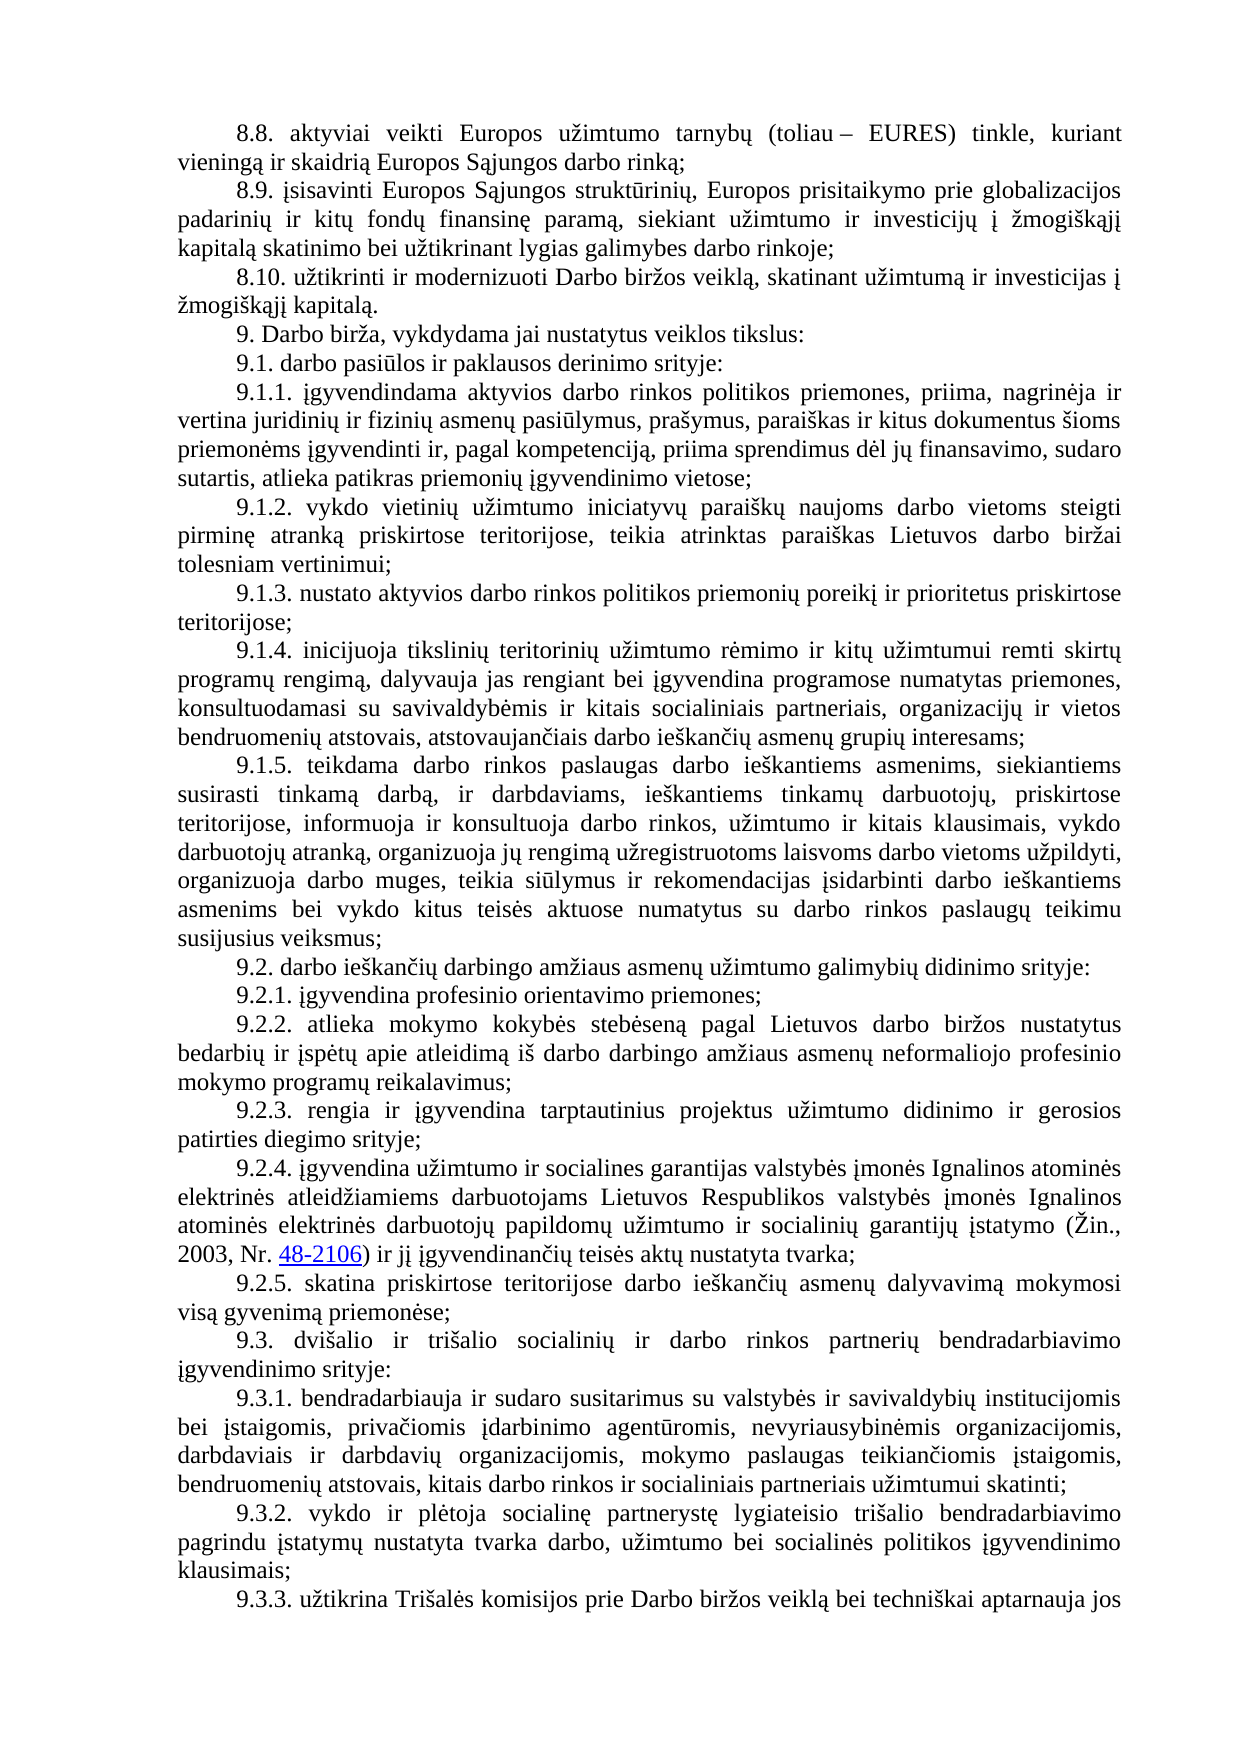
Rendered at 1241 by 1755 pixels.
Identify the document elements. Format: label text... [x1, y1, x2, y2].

text 9.3.1. bendradarbiauja ir sudaro susitarimus su valstybės ir savivaldybių institucijomis bei įstaigomis, privačiomis įdarbinimo agentūromis, nevyriausybinėmis organizacijomis, darbdaviais ir darbdavių organizacijomis, mokymo paslaugas teikiančiomis įstaigomis, bendruomenių atstovais, kitais darbo rinkos ir socialiniais partneriais užimtumui skatinti; [177, 1383, 1122, 1498]
text 9.1. darbo pasiūlos ir paklausos derinimo srityje: [177, 348, 1122, 377]
text 9.1.5. teikdama darbo rinkos paslaugas darbo ieškantiems asmenims, siekiantiems susirasti tinkamą darbą, ir darbdaviams, ieškantiems tinkamų darbuotojų, priskirtose teritorijose, informuoja ir konsultuoja darbo rinkos, užimtumo ir kitais klausimais, vykdo darbuotojų atranką, organizuoja jų rengimą užregistruotoms laisvoms darbo vietoms užpildyti, organizuoja darbo muges, teikia siūlymus ir rekomendacijas įsidarbinti darbo ieškantiems asmenims bei vykdo kitus teisės aktuose numatytus su darbo rinkos paslaugų teikimu susijusius veiksmus; [177, 751, 1122, 952]
text 9.2.2. atlieka mokymo kokybės stebėseną pagal Lietuvos darbo biržos nustatytus bedarbių ir įspėtų apie atleidimą iš darbo darbingo amžiaus asmenų neformaliojo profesinio mokymo programų reikalavimus; [177, 1009, 1122, 1096]
text 9.1.1. įgyvendindama aktyvios darbo rinkos politikos priemones, priima, nagrinėja ir vertina juridinių ir fizinių asmenų pasiūlymus, prašymus, paraiškas ir kitus dokumentus šioms priemonėms įgyvendinti ir, pagal kompetenciją, priima sprendimus dėl jų finansavimo, sudaro sutartis, atlieka patikras priemonių įgyvendinimo vietose; [177, 377, 1122, 492]
text 9.3.3. užtikrina Trišalės komisijos prie Darbo biržos veiklą bei techniškai aptarnauja jos [177, 1584, 1122, 1613]
text 9.2.5. skatina priskirtose teritorijose darbo ieškančių asmenų dalyvavimą mokymosi visą gyvenimą priemonėse; [177, 1268, 1122, 1326]
text 9.2.3. rengia ir įgyvendina tarptautinius projektus užimtumo didinimo ir gerosios patirties diegimo srityje; [177, 1096, 1122, 1153]
text 9.3.2. vykdo ir plėtoja socialinę partnerystę lygiateisio trišalio bendradarbiavimo pagrindu įstatymų nustatyta tvarka darbo, užimtumo bei socialinės politikos įgyvendinimo klausimais; [177, 1498, 1122, 1584]
text 8.10. užtikrinti ir modernizuoti Darbo biržos veiklą, skatinant užimtumą ir investicijas į žmogiškąjį kapitalą. [177, 262, 1122, 319]
text 8.8. aktyviai veikti Europos užimtumo tarnybų (toliau – EURES) tinkle, kuriant vieningą ir skaidrią Europos Sąjungos darbo rinką; [177, 118, 1122, 176]
text 9. Darbo birža, vykdydama jai nustatytus veiklos tikslus: [177, 319, 1122, 348]
text 9.1.4. inicijuoja tikslinių teritorinių užimtumo rėmimo ir kitų užimtumui remti skirtų programų rengimą, dalyvauja jas rengiant bei įgyvendina programose numatytas priemones, konsultuodamasi su savivaldybėmis ir kitais socialiniais partneriais, organizacijų ir vietos bendruomenių atstovais, atstovaujančiais darbo ieškančių asmenų grupių interesams; [177, 636, 1122, 751]
text 9.2.4. įgyvendina užimtumo ir socialines garantijas valstybės įmonės Ignalinos atominės elektrinės atleidžiamiems darbuotojams Lietuvos Respublikos valstybės įmonės Ignalinos atominės elektrinės darbuotojų papildomų užimtumo ir socialinių garantijų įstatymo (Žin., 2003, Nr. 48-2106) ir jį įgyvendinančių teisės aktų nustatyta tvarka; [177, 1153, 1122, 1268]
text 9.3. dvišalio ir trišalio socialinių ir darbo rinkos partnerių bendradarbiavimo įgyvendinimo srityje: [177, 1326, 1122, 1383]
text 9.1.3. nustato aktyvios darbo rinkos politikos priemonių poreikį ir prioritetus priskirtose teritorijose; [177, 578, 1122, 636]
text 9.1.2. vykdo vietinių užimtumo iniciatyvų paraiškų naujoms darbo vietoms steigti pirminę atranką priskirtose teritorijose, teikia atrinktas paraiškas Lietuvos darbo biržai tolesniam vertinimui; [177, 492, 1122, 578]
text 9.2.1. įgyvendina profesinio orientavimo priemones; [177, 981, 1122, 1009]
text 8.9. įsisavinti Europos Sąjungos struktūrinių, Europos prisitaikymo prie globalizacijos padarinių ir kitų fondų finansinę paramą, siekiant užimtumo ir investicijų į žmogiškąjį kapitalą skatinimo bei užtikrinant lygias galimybes darbo rinkoje; [177, 176, 1122, 262]
text 9.2. darbo ieškančių darbingo amžiaus asmenų užimtumo galimybių didinimo srityje: [177, 952, 1122, 981]
